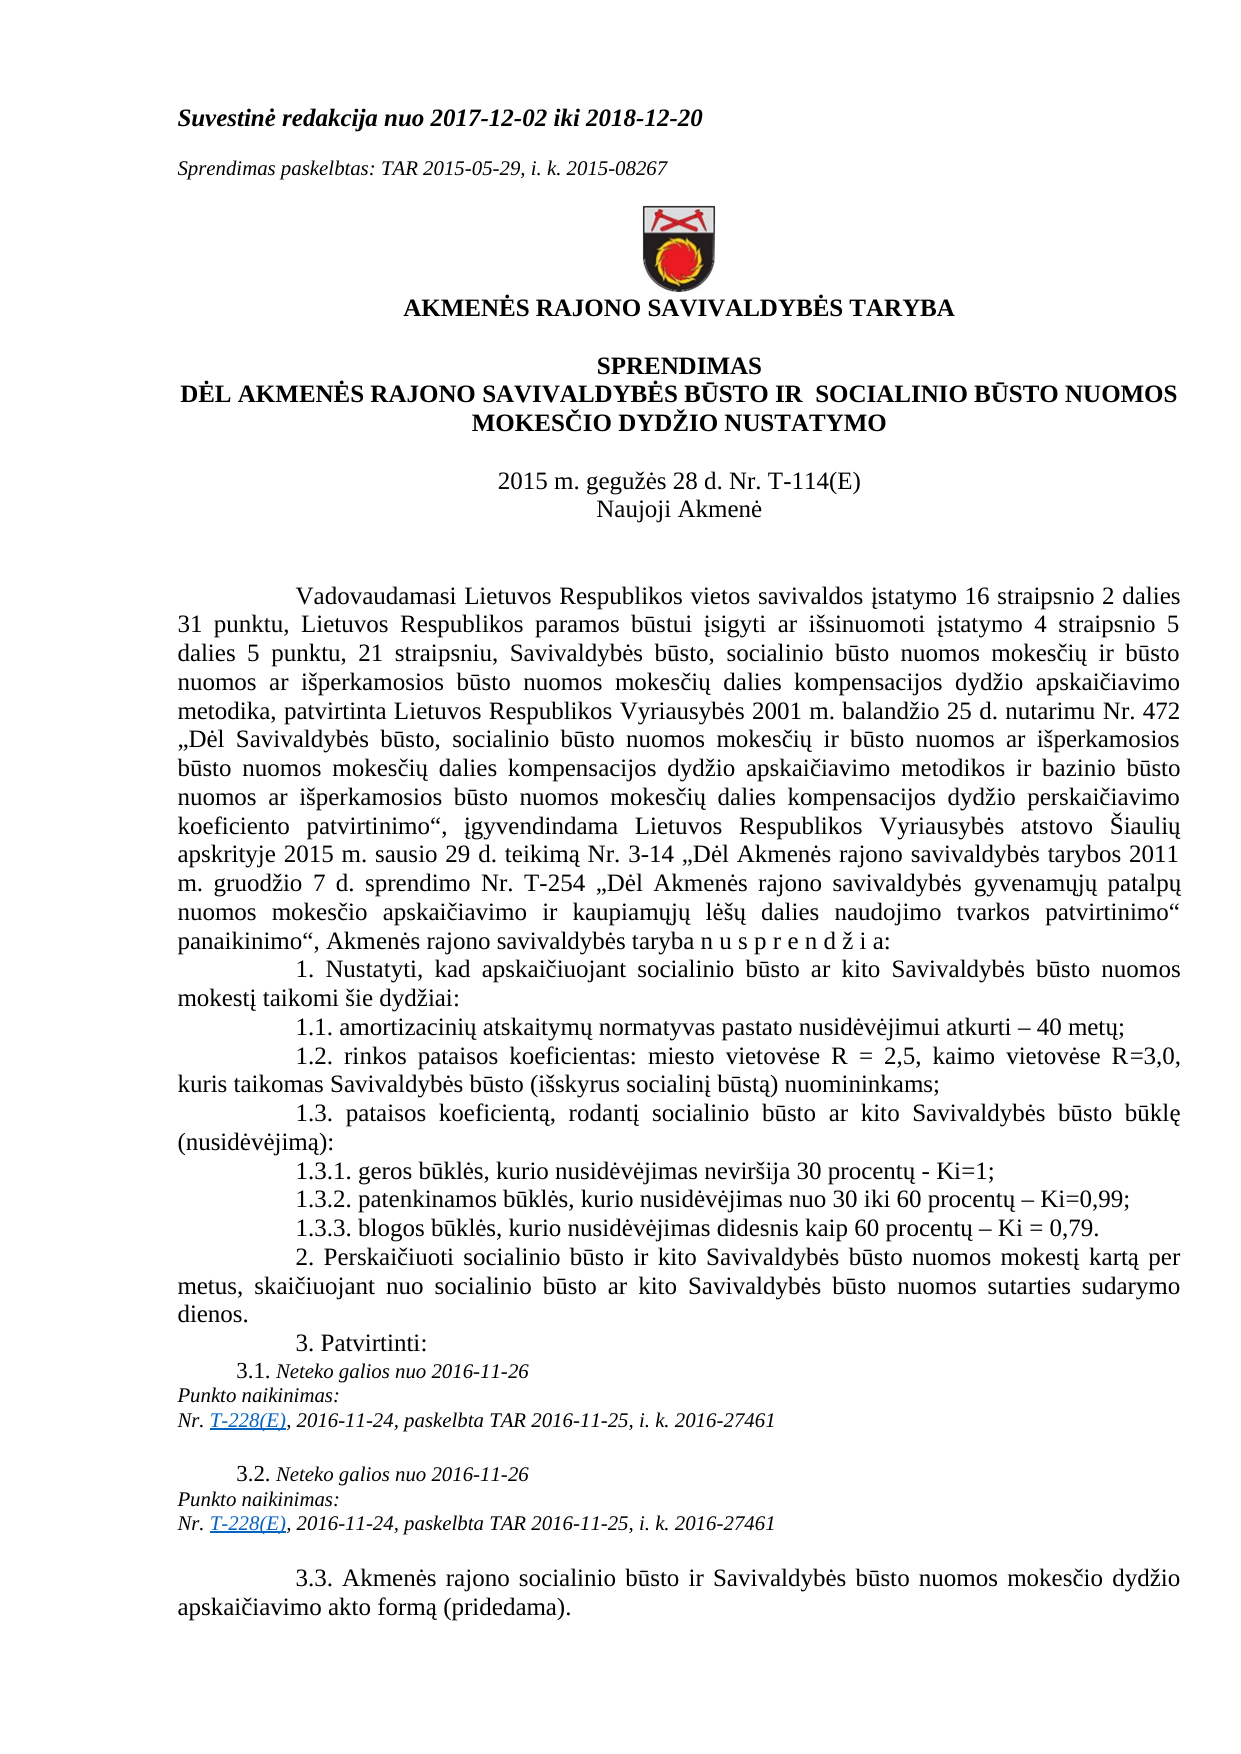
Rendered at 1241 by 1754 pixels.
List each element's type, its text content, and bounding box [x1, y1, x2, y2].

text 2015 m. gegužės 28 d. Nr. T-114(E) [177, 466, 1181, 494]
text Naujoji Akmenė [177, 494, 1181, 523]
text Nr. T-228(E), 2016-11-24, paskelbta TAR 2016-11-25, i. k. 2016-27461 [177, 1511, 1181, 1535]
text 3.3. Akmenės rajono socialinio būsto ir Savivaldybės būsto nuomos mokesčio dydžio apskaičiavimo akto formą (pridedama). [177, 1563, 1181, 1621]
text 1.3.2. patenkinamos būklės, kurio nusidėvėjimas nuo 30 iki 60 procentų – Ki=0,99; [177, 1184, 1181, 1213]
text SPRENDIMAS [177, 351, 1181, 379]
text 1.3.3. blogos būklės, kurio nusidėvėjimas didesnis kaip 60 procentų – Ki = 0,79. [177, 1213, 1181, 1242]
text 1. Nustatyti, kad apskaičiuojant socialinio būsto ar kito Savivaldybės būsto nuomos mokestį taikomi šie dydžiai: [177, 954, 1181, 1012]
text DĖL AKMENĖS RAJONO SAVIVALDYBĖS BŪSTO IR SOCIALINIO BŪSTO NUOMOS MOKESČIO DYDŽIO NUSTATYMO [177, 379, 1181, 437]
text Vadovaudamasi Lietuvos Respublikos vietos savivaldos įstatymo 16 straipsnio 2 dalies 31 punktu, Lietuvos Respublikos paramos būstui įsigyti ar išsinuomoti įstatymo 4 straipsnio 5 dalies 5 punktu, 21 straipsniu, Savivaldybės būsto, socialinio būsto nuomos mokesčių ir būsto nuomos ar išperkamosios būsto nuomos mokesčių dalies kompensacijos dydžio apskaičiavimo metodika, patvirtinta Lietuvos Respublikos Vyriausybės 2001 m. balandžio 25 d. nutarimu Nr. 472 „Dėl Savivaldybės būsto, socialinio būsto nuomos mokesčių ir būsto nuomos ar išperkamosios būsto nuomos mokesčių dalies kompensacijos dydžio apskaičiavimo metodikos ir bazinio būsto nuomos ar išperkamosios būsto nuomos mokesčių dalies kompensacijos dydžio perskaičiavimo koeficiento patvirtinimo“, įgyvendindama Lietuvos Respublikos Vyriausybės atstovo Šiaulių apskrityje 2015 m. sausio 29 d. teikimą Nr. 3-14 „Dėl Akmenės rajono savivaldybės tarybos 2011 m. gruodžio 7 d. sprendimo Nr. T-254 „Dėl Akmenės rajono savivaldybės gyvenamųjų patalpų nuomos mokesčio apskaičiavimo ir kaupiamųjų lėšų dalies naudojimo tvarkos patvirtinimo“ panaikinimo“, Akmenės rajono savivaldybės taryba n u s p r e n d ž i a: [177, 581, 1181, 954]
text 3.2. Neteko galios nuo 2016-11-26 [177, 1460, 1181, 1487]
text 1.3. pataisos koeficientą, rodantį socialinio būsto ar kito Savivaldybės būsto būklę (nusidėvėjimą): [177, 1098, 1181, 1156]
text 1.1. amortizacinių atskaitymų normatyvas pastato nusidėvėjimui atkurti – 40 metų; [177, 1012, 1181, 1041]
text 2. Perskaičiuoti socialinio būsto ir kito Savivaldybės būsto nuomos mokestį kartą per metus, skaičiuojant nuo socialinio būsto ar kito Savivaldybės būsto nuomos sutarties sudarymo dienos. [177, 1242, 1181, 1328]
text 1.2. rinkos pataisos koeficientas: miesto vietovėse R = 2,5, kaimo vietovėse R=3,0, kuris taikomas Savivaldybės būsto (išskyrus socialinį būstą) nuomininkams; [177, 1041, 1181, 1098]
text Suvestinė redakcija nuo 2017-12-02 iki 2018-12-20 [177, 103, 1181, 132]
text Sprendimas paskelbtas: TAR 2015-05-29, i. k. 2015-08267 [177, 156, 1181, 180]
text Punkto naikinimas: [177, 1383, 1181, 1407]
text Punkto naikinimas: [177, 1487, 1181, 1511]
text Nr. T-228(E), 2016-11-24, paskelbta TAR 2016-11-25, i. k. 2016-27461 [177, 1407, 1181, 1432]
text 3. Patvirtinti: [177, 1328, 1181, 1357]
text 3.1. Neteko galios nuo 2016-11-26 [177, 1357, 1181, 1383]
text AKMENĖS RAJONO SAVIVALDYBĖS TARYBA [177, 293, 1181, 322]
text 1.3.1. geros būklės, kurio nusidėvėjimas neviršija 30 procentų - Ki=1; [177, 1156, 1181, 1184]
